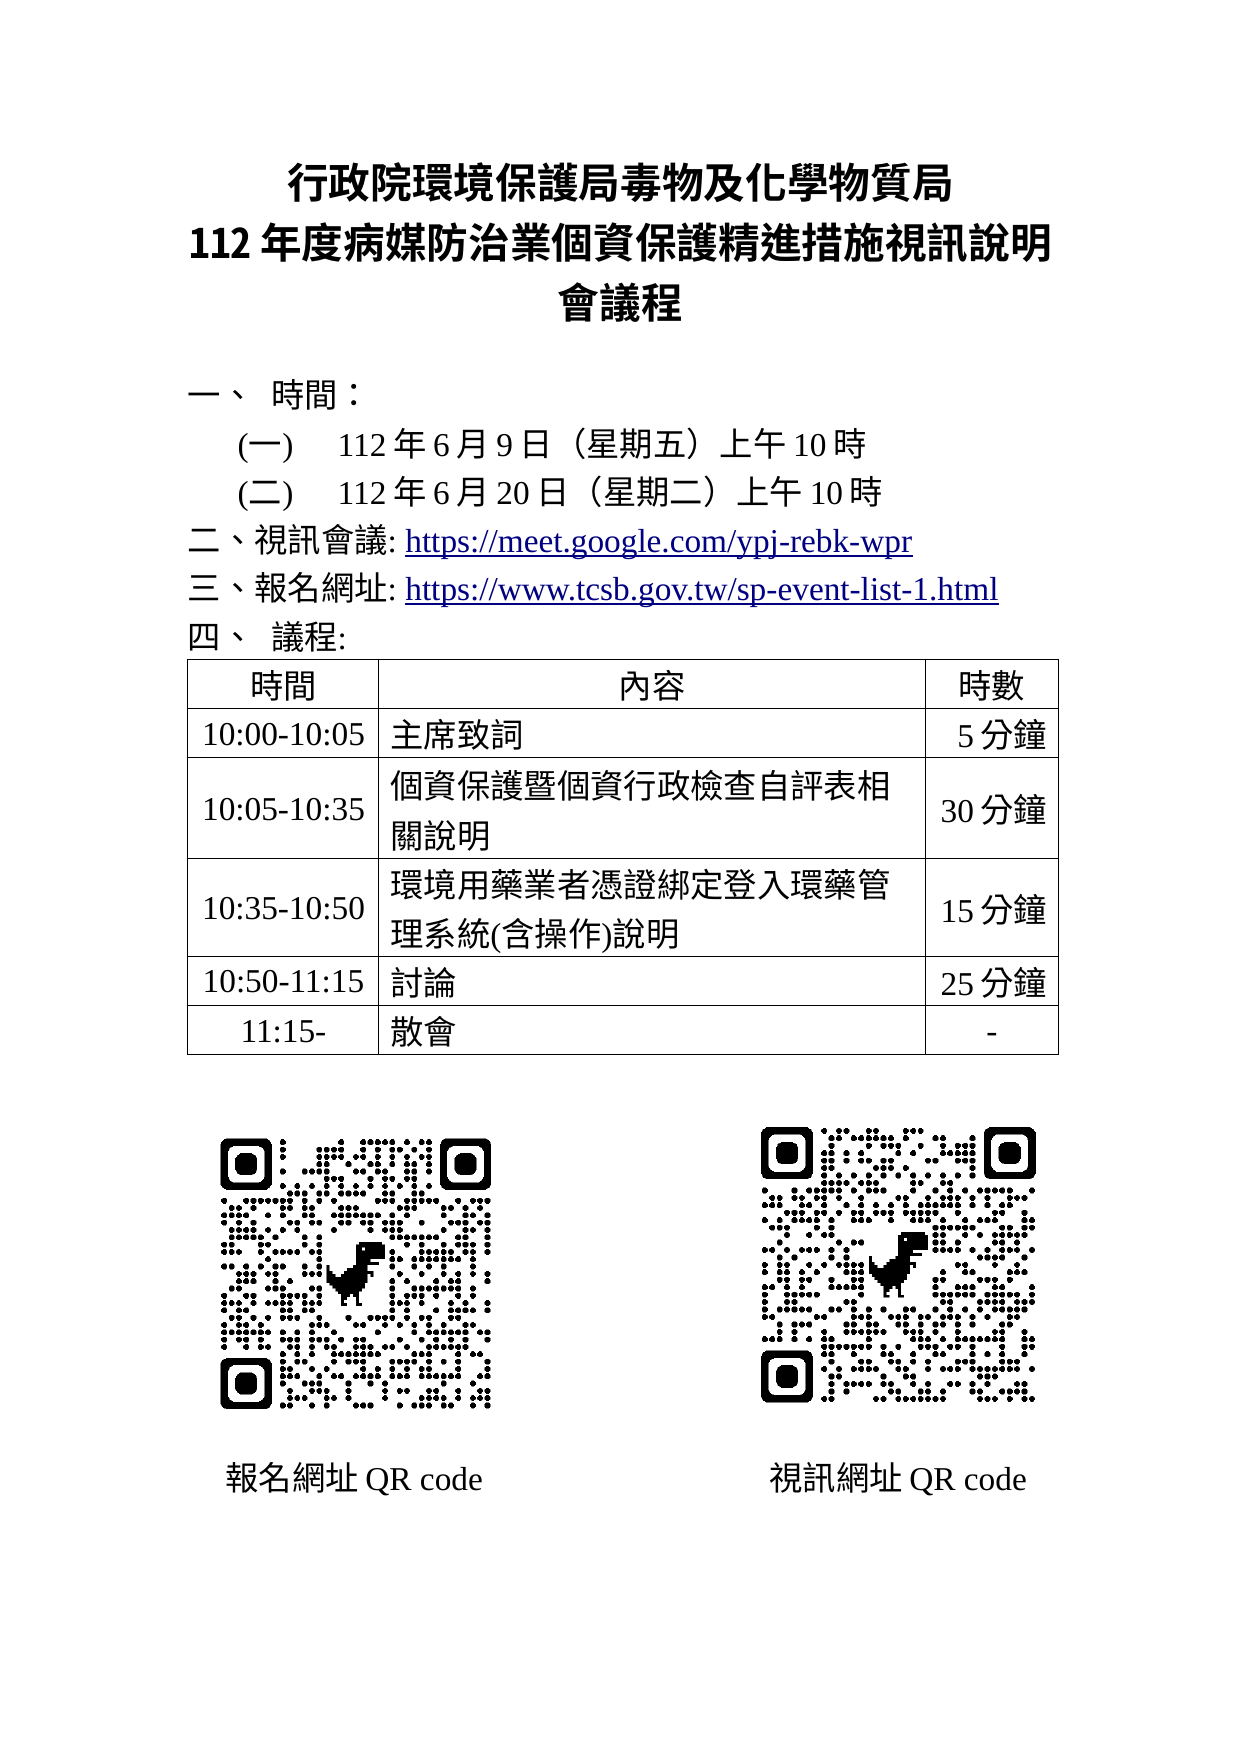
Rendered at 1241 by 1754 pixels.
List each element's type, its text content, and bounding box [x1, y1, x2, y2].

table_cell 25分鐘 [926, 957, 1058, 1005]
table_cell 10:00-10:05 [188, 709, 378, 757]
table_header 內容 [379, 660, 925, 708]
text 四、 議程: [187, 610, 1053, 659]
list 112年6月20日（星期二）上午10時 [237, 466, 1053, 514]
text 行政院環境保護局毒物及化學物質局 [187, 150, 1053, 210]
table_cell 散會 [379, 1006, 925, 1054]
table_cell 主席致詞 [379, 709, 925, 757]
table_cell 討論 [379, 957, 925, 1005]
table_cell 10:50-11:15 [188, 957, 378, 1005]
table_cell 10:05-10:35 [188, 758, 378, 858]
table_cell 10:35-10:50 [188, 859, 378, 956]
text 三、報名網址: https://www.tcsb.gov.tw/sp-event-list-1.html [187, 562, 1053, 610]
picture [191, 1109, 519, 1438]
table_cell 15分鐘 [926, 859, 1058, 956]
list 時間： [187, 369, 1053, 417]
table_cell 30分鐘 [926, 758, 1058, 858]
table_cell - [926, 1006, 1058, 1054]
picture [731, 1097, 1065, 1432]
table_cell 11:15- [188, 1006, 378, 1054]
text 二、視訊會議: https://meet.google.com/ypj-rebk-wpr [187, 514, 1053, 562]
list 112年6月9日（星期五）上午10時 [237, 417, 1053, 466]
table_cell 5分鐘 [926, 709, 1058, 757]
table_cell 個資保護暨個資行政檢查自評表相關說明 [379, 758, 925, 858]
text 報名網址QR code 視訊網址QR code [187, 1452, 1053, 1500]
text 112年度病媒防治業個資保護精進措施視訊說明會議程 [187, 210, 1053, 331]
table_cell 環境用藥業者憑證綁定登入環藥管理系統(含操作)說明 [379, 859, 925, 956]
table_header 時間 [188, 660, 378, 708]
table_header 時數 [926, 660, 1058, 708]
